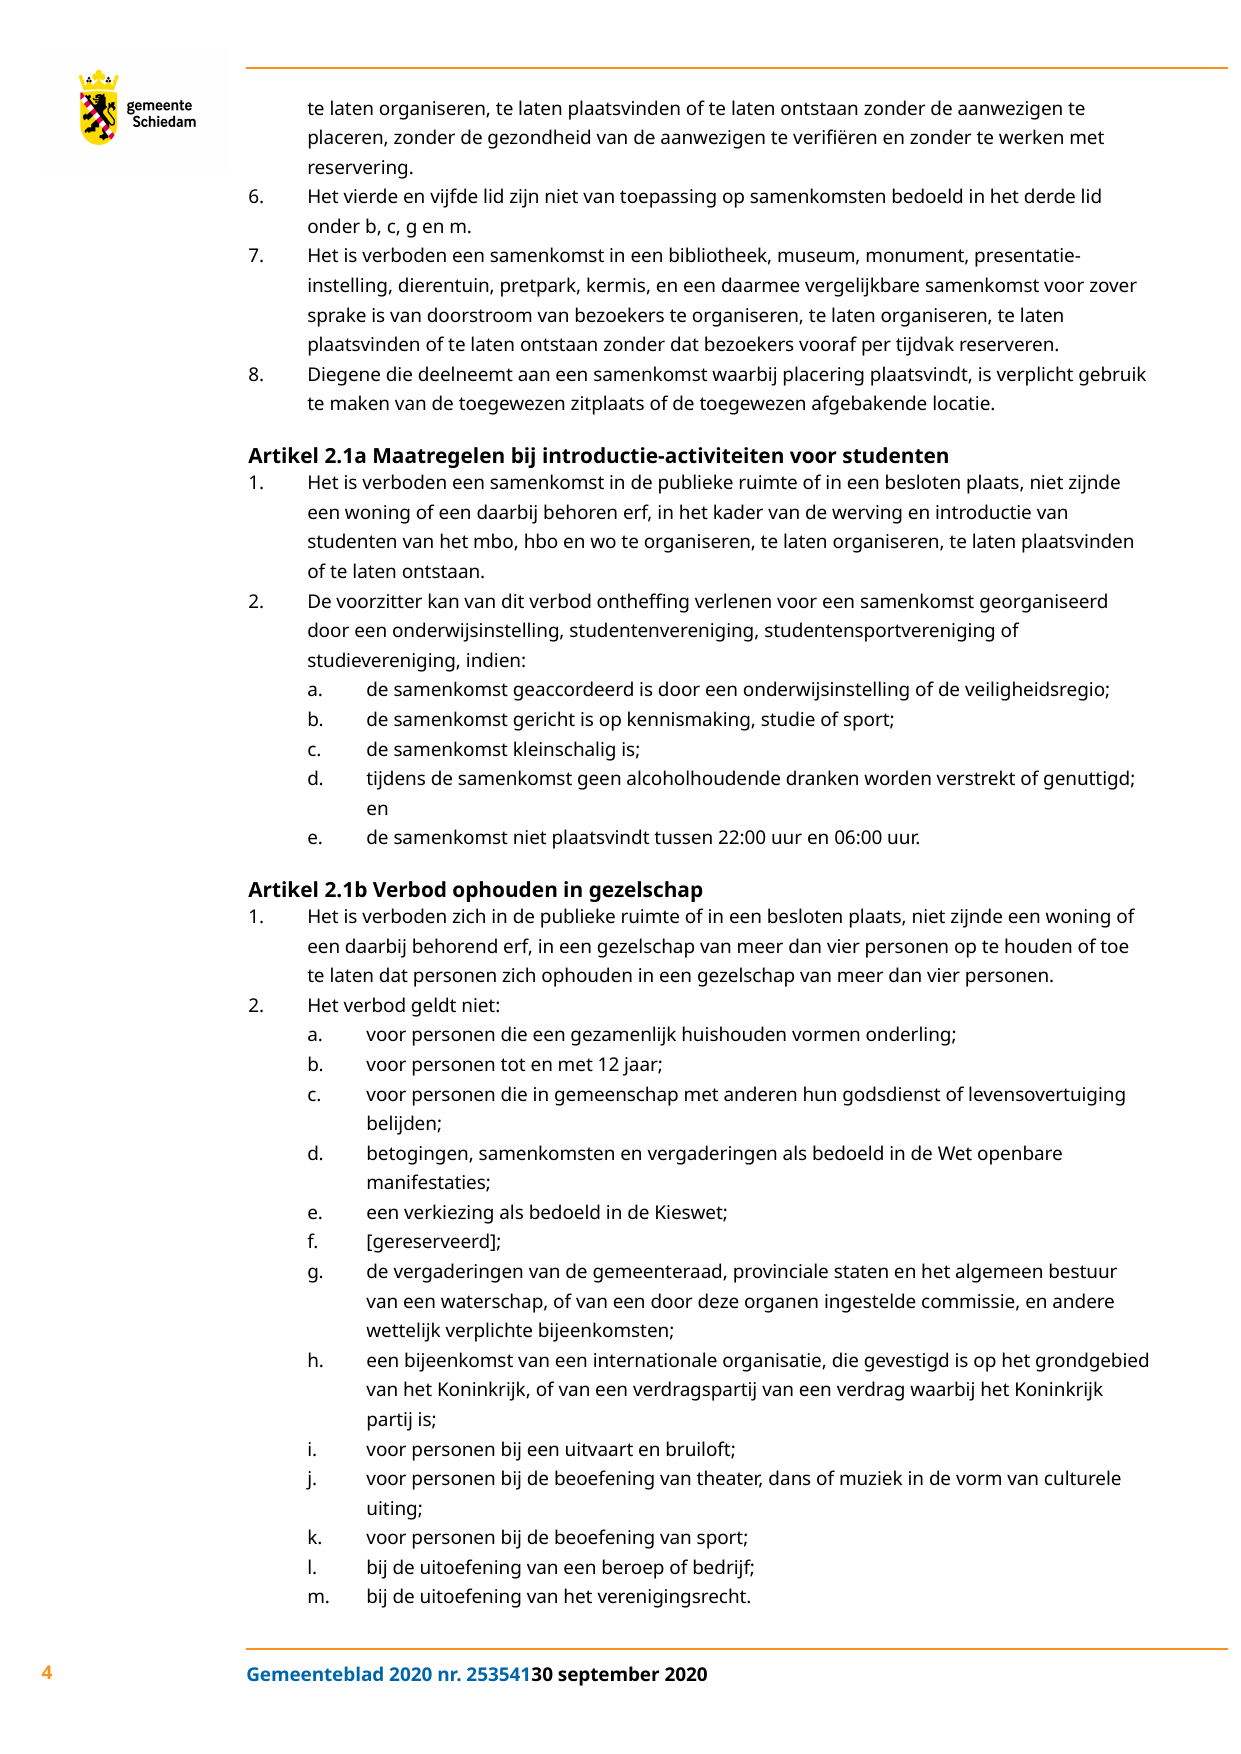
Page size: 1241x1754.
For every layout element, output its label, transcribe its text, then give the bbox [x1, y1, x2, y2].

list een bijeenkomst van een internationale organisatie, die gevestigd is op het grondgebied van het Koninkrijk, of van een verdragspartij van een verdrag waarbij het Koninkrijk partij is; [307, 1347, 1152, 1432]
list een verkiezing als bedoeld in de Kieswet; [307, 1199, 1152, 1225]
list bij de uitoefening van een beroep of bedrijf; [307, 1554, 1152, 1580]
list tijdens de samenkomst geen alcoholhoudende dranken worden verstrekt of genuttigd; en [307, 765, 1152, 821]
list Diegene die deelneemt aan een samenkomst waarbij placering plaatsvindt, is verplicht gebruik te maken van de toegewezen zitplaats of de toegewezen afgebakende locatie. [248, 361, 1152, 416]
list Het is verboden een samenkomst in de publieke ruimte of in een besloten plaats, niet zijnde een woning of een daarbij behoren erf, in het kader van de werving en introductie van studenten van het mbo, hbo en wo te organiseren, te laten organiseren, te laten plaatsvinden of te laten ontstaan. [248, 469, 1152, 584]
list De voorzitter kan van dit verbod ontheffing verlenen voor een samenkomst georganiseerd door een onderwijsinstelling, studentenvereniging, studentensportvereniging of studievereniging, indien: [248, 588, 1152, 673]
list voor personen bij een uitvaart en bruiloft; [307, 1436, 1152, 1462]
text Artikel 2.1a Maatregelen bij introductie-activiteiten voor studenten [248, 441, 1152, 469]
list voor personen bij de beoefening van theater, dans of muziek in de vorm van culturele uiting; [307, 1465, 1152, 1521]
list Het is verboden een samenkomst in een bibliotheek, museum, monument, presentatie-instelling, dierentuin, pretpark, kermis, en een daarmee vergelijkbare samenkomst voor zover sprake is van doorstroom van bezoekers te organiseren, te laten organiseren, te laten plaatsvinden of te laten ontstaan zonder dat bezoekers vooraf per tijdvak reserveren. [248, 243, 1152, 357]
list Het verbod geldt niet: [248, 992, 1152, 1018]
picture [41, 47, 231, 172]
list betogingen, samenkomsten en vergaderingen als bedoeld in de Wet openbare manifestaties; [307, 1140, 1152, 1195]
list voor personen die een gezamenlijk huishouden vormen onderling; [307, 1022, 1152, 1047]
list Het vierde en vijfde lid zijn niet van toepassing op samenkomsten bedoeld in het derde lid onder b, c, g en m. [248, 183, 1152, 239]
text Artikel 2.1b Verbod ophouden in gezelschap [248, 875, 1152, 903]
list bij de uitoefening van het verenigingsrecht. [307, 1584, 1152, 1609]
list de samenkomst kleinschalig is; [307, 736, 1152, 761]
list voor personen tot en met 12 jaar; [307, 1051, 1152, 1077]
list te laten organiseren, te laten plaatsvinden of te laten ontstaan zonder de aanwezigen te placeren, zonder de gezondheid van de aanwezigen te verifiëren en zonder te werken met reservering. [248, 95, 1152, 180]
list voor personen bij de beoefening van sport; [307, 1524, 1152, 1550]
list Het is verboden zich in de publieke ruimte of in een besloten plaats, niet zijnde een woning of een daarbij behorend erf, in een gezelschap van meer dan vier personen op te houden of toe te laten dat personen zich ophouden in een gezelschap van meer dan vier personen. [248, 903, 1152, 988]
list de samenkomst gericht is op kennismaking, studie of sport; [307, 706, 1152, 732]
list de samenkomst geaccordeerd is door een onderwijsinstelling of de veiligheidsregio; [307, 677, 1152, 702]
list voor personen die in gemeenschap met anderen hun godsdienst of levensovertuiging belijden; [307, 1081, 1152, 1136]
list de vergaderingen van de gemeenteraad, provinciale staten en het algemeen bestuur van een waterschap, of van een door deze organen ingestelde commissie, en andere wettelijk verplichte bijeenkomsten; [307, 1258, 1152, 1343]
list de samenkomst niet plaatsvindt tussen 22:00 uur en 06:00 uur. [307, 824, 1152, 850]
list [gereserveerd]; [307, 1229, 1152, 1254]
